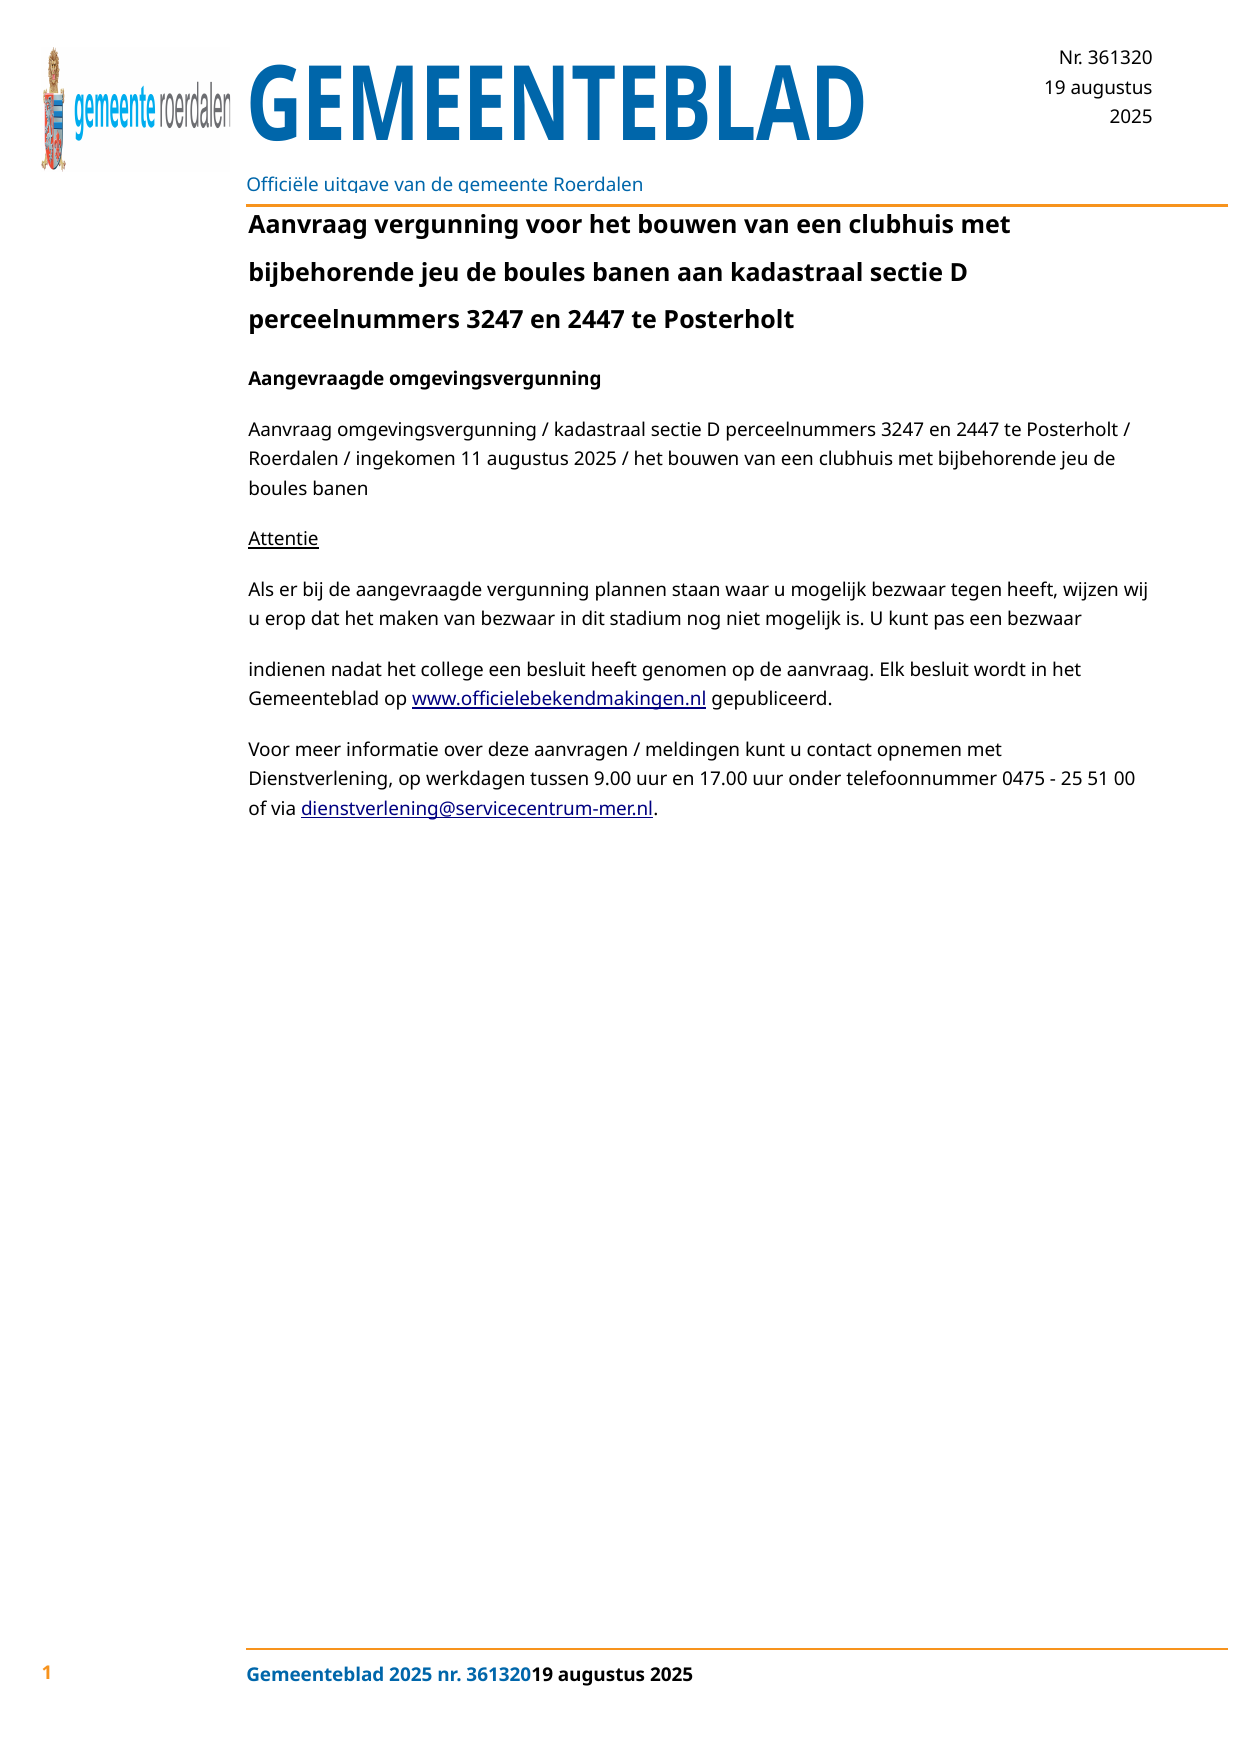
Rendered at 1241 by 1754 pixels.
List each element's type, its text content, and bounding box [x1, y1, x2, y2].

text Aangevraagde omgevingsvergunning [248, 366, 1152, 391]
text Aanvraag omgevingsvergunning / kadastraal sectie D perceelnummers 3247 en 2447 te Posterholt / Roerdalen / ingekomen 11 augustus 2025 / het bouwen van een clubhuis met bijbehorende jeu de boules banen [248, 416, 1152, 501]
text Als er bij de aangevraagde vergunning plannen staan waar u mogelijk bezwaar tegen heeft, wijzen wij u erop dat het maken van bezwaar in dit stadium nog niet mogelijk is. U kunt pas een bezwaar [248, 576, 1152, 631]
text Aanvraag vergunning voor het bouwen van een clubhuis met bijbehorende jeu de boules banen aan kadastraal sectie D perceelnummers 3247 en 2447 te Posterholt [248, 207, 1152, 336]
text Voor meer informatie over deze aanvragen / meldingen kunt u contact opnemen met Dienstverlening, op werkdagen tussen 9.00 uur en 17.00 uur onder telefoonnummer 0475 - 25 51 00 of via dienstverlening@servicecentrum-mer.nl. [248, 736, 1152, 821]
text Attentie [248, 526, 1152, 551]
picture [41, 47, 231, 172]
text indienen nadat het college een besluit heeft genomen op de aanvraag. Elk besluit wordt in het Gemeenteblad op www.officielebekendmakingen.nl gepubliceerd. [248, 656, 1152, 711]
